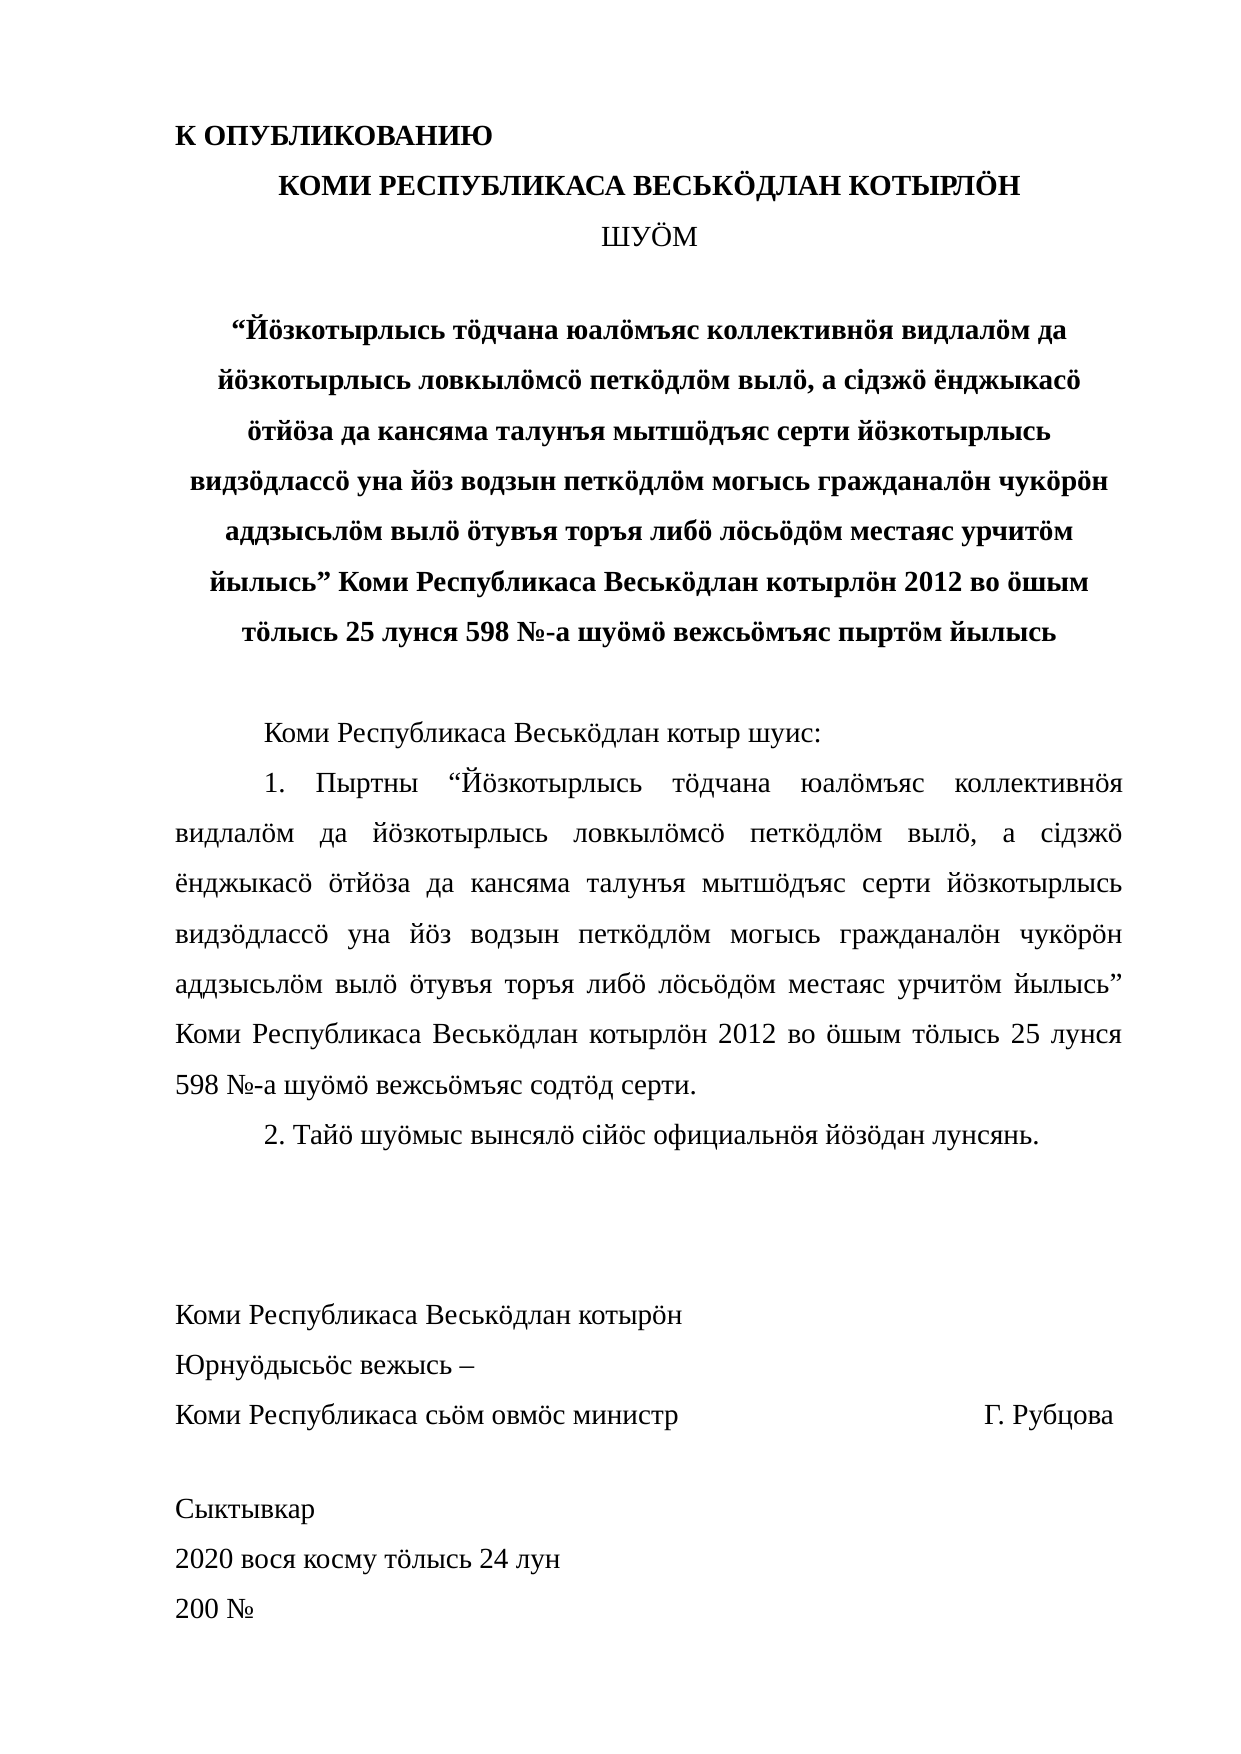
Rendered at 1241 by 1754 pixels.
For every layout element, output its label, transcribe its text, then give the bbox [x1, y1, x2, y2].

text “Йӧзкотырлысь тӧдчана юалӧмъяс коллективнӧя видлалӧм да йӧзкотырлысь ловкылӧмсӧ петкӧдлӧм вылӧ, а сідзжӧ ёнджыкасӧ ӧтйӧза да кансяма талунъя мытшӧдъяс серти йӧзкотырлысь видзӧдлассӧ уна йӧз водзын петкӧдлӧм могысь гражданалӧн чукӧрӧн аддзысьлӧм вылӧ ӧтувъя торъя либӧ лӧсьӧдӧм местаяс урчитӧм йылысь” Коми Республикаса Веськӧдлан котырлӧн 2012 во ӧшым тӧлысь 25 лунся 598 №-а шуӧмӧ вежсьӧмъяс пыртӧм йылысь [175, 312, 1123, 648]
text ШУӦМ [175, 219, 1123, 252]
text 1. Пыртны “Йӧзкотырлысь тӧдчана юалӧмъяс коллективнӧя видлалӧм да йӧзкотырлысь ловкылӧмсӧ петкӧдлӧм вылӧ, а сідзжӧ ёнджыкасӧ ӧтйӧза да кансяма талунъя мытшӧдъяс серти йӧзкотырлысь видзӧдлассӧ уна йӧз водзын петкӧдлӧм могысь гражданалӧн чукӧрӧн аддзысьлӧм вылӧ ӧтувъя торъя либӧ лӧсьӧдӧм местаяс урчитӧм йылысь” Коми Республикаса Веськӧдлан котырлӧн 2012 во ӧшым тӧлысь 25 лунся 598 №-а шуӧмӧ вежсьӧмъяс содтӧд серти. [175, 765, 1123, 1100]
text 200 № [175, 1592, 1123, 1625]
text Юрнуӧдысьӧс вежысь – [175, 1347, 1123, 1381]
text 2020 вося косму тӧлысь 24 лун [175, 1541, 1123, 1575]
text Сыктывкар [175, 1491, 1123, 1524]
text К ОПУБЛИКОВАНИЮ [175, 118, 1123, 152]
text КОМИ РЕСПУБЛИКАСА ВЕСЬКӦДЛАН КОТЫРЛӦН [175, 168, 1123, 202]
text Коми Республикаса Веськӧдлан котырӧн [175, 1297, 1123, 1330]
text Коми Республикаса сьӧм овмӧс министр Г. Рубцова [175, 1397, 1123, 1431]
text Коми Республикаса Веськӧдлан котыр шуис: [175, 715, 1123, 748]
text 2. Тайӧ шуӧмыс вынсялӧ сійӧс официальнӧя йӧзӧдан лунсянь. [175, 1117, 1123, 1151]
